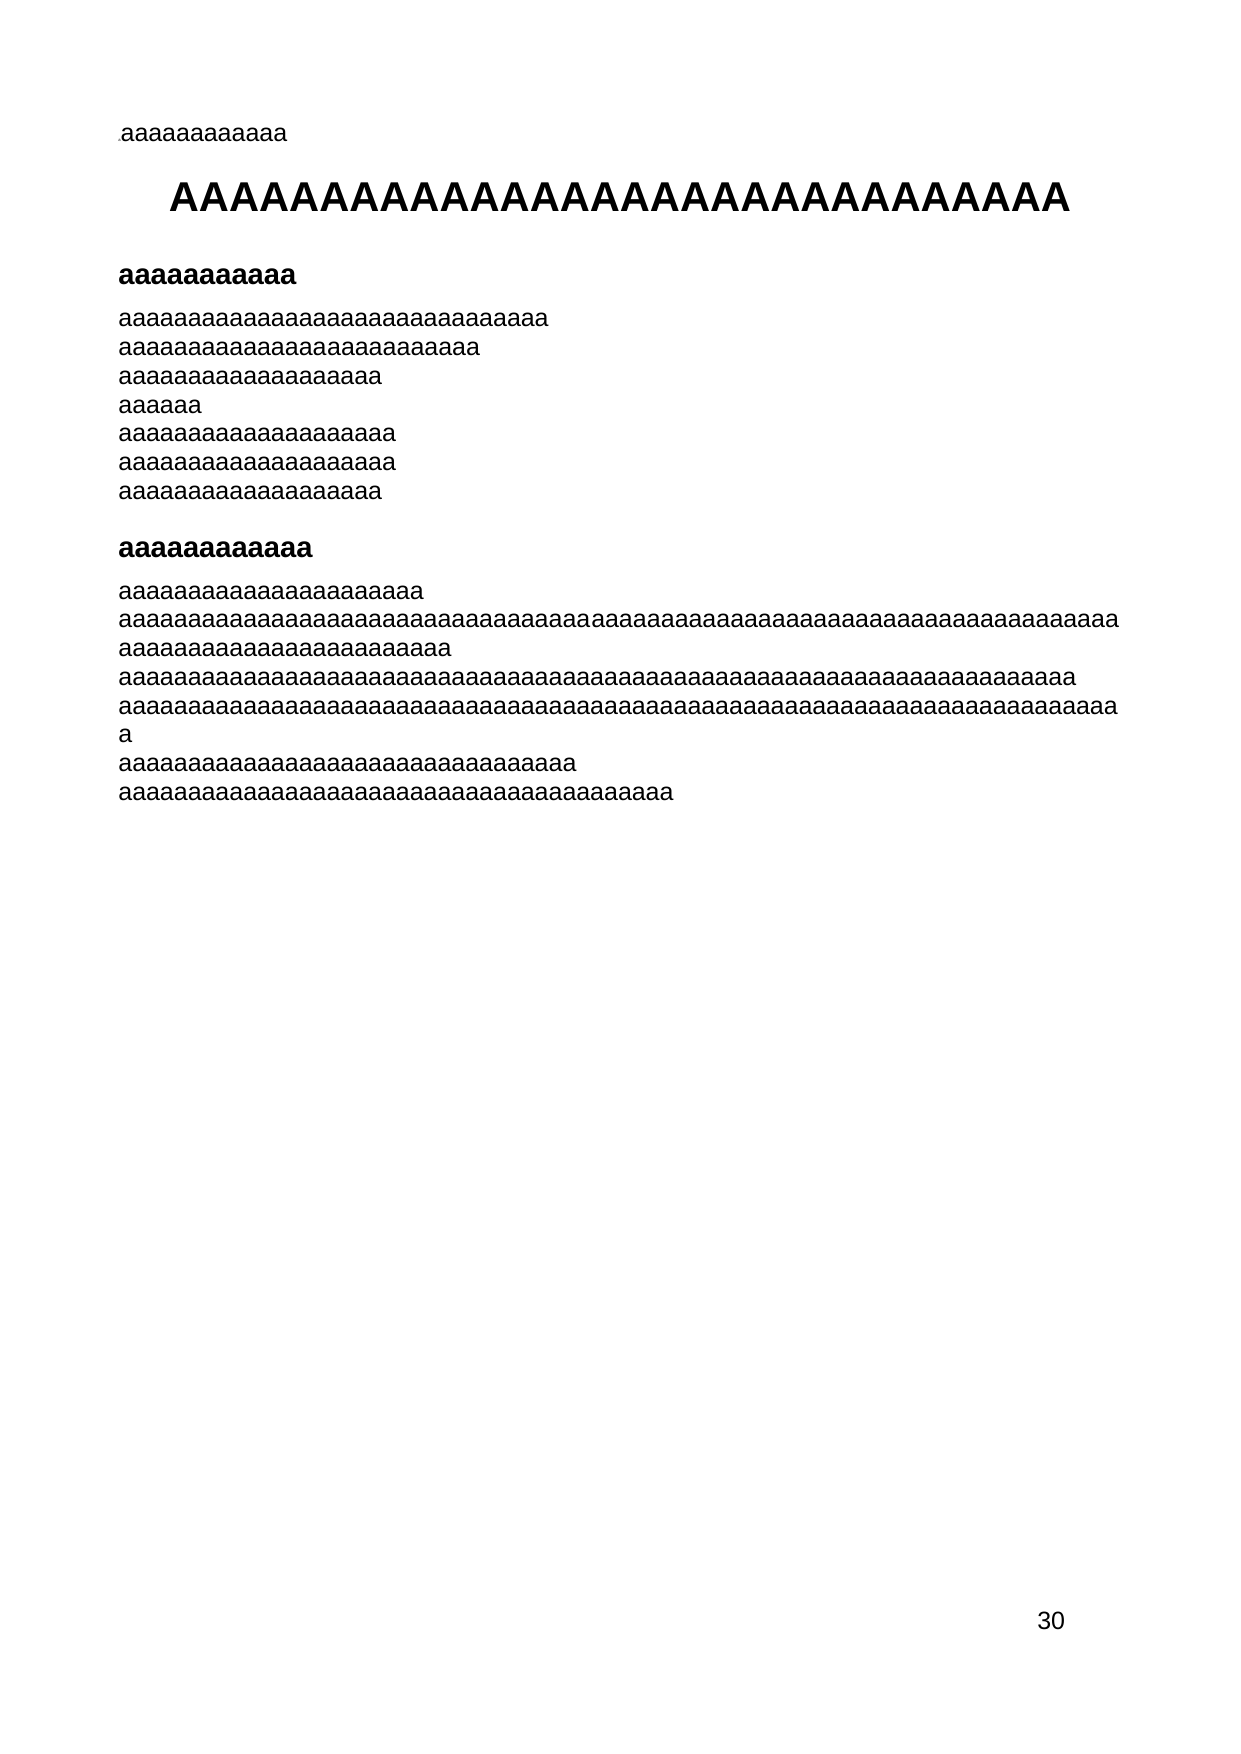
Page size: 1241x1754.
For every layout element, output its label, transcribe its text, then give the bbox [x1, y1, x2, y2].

text aaaaaaaaaaaaaaaaaaaaaa [118, 576, 1122, 604]
text aaaaaaaaaaaaaaaaaaaaaaaaaaaaaaa [118, 303, 1122, 332]
text aaaaaaaaaaaaaaaaaaaaaaaaaaaaaaaaaaaaaaaaaaaaaaaaaaaaaaaaaaaaaaaaaaaaaaaaa [118, 691, 1122, 748]
text aaaaaaaaaaaaa [118, 118, 1122, 147]
subtitle aaaaaaaaaaaa [118, 529, 1122, 563]
text aaaaaaaaaaaaaaaaaaaaaaaaaaaaaaaaaaaaaaaaaaaaaaaaaaaaaaaaaaaaaaaaaaaaaaaaaaaaaaaaaaaaaaaaaaaaaaaa [118, 604, 1122, 662]
subtitle aaaaaaaaaaaaaaaaaaaaaaaaaaaaaa [118, 172, 1122, 220]
text aaaaaaaaaaaaaaaaaaaaaaaaaaaaaaaaaaaaaaaaaaaaaaaaaaaaaaaaaaaaaaaaaaaaa [118, 662, 1122, 691]
text aaaaaa [118, 389, 1122, 418]
text aaaaaaaaaaaaaaaaaaaaaaaaaa [118, 332, 1122, 361]
subtitle aaaaaaaaaaa [118, 257, 1122, 291]
text aaaaaaaaaaaaaaaaaaaaaaaaaaaaaaaaa [118, 748, 1122, 777]
text aaaaaaaaaaaaaaaaaaaaaaaaaaaaaaaaaaaaaaaa [118, 777, 1122, 806]
text aaaaaaaaaaaaaaaaaaaa [118, 418, 1122, 447]
text aaaaaaaaaaaaaaaaaaaa [118, 447, 1122, 476]
text aaaaaaaaaaaaaaaaaaa [118, 476, 1122, 504]
text aaaaaaaaaaaaaaaaaaa [118, 361, 1122, 389]
